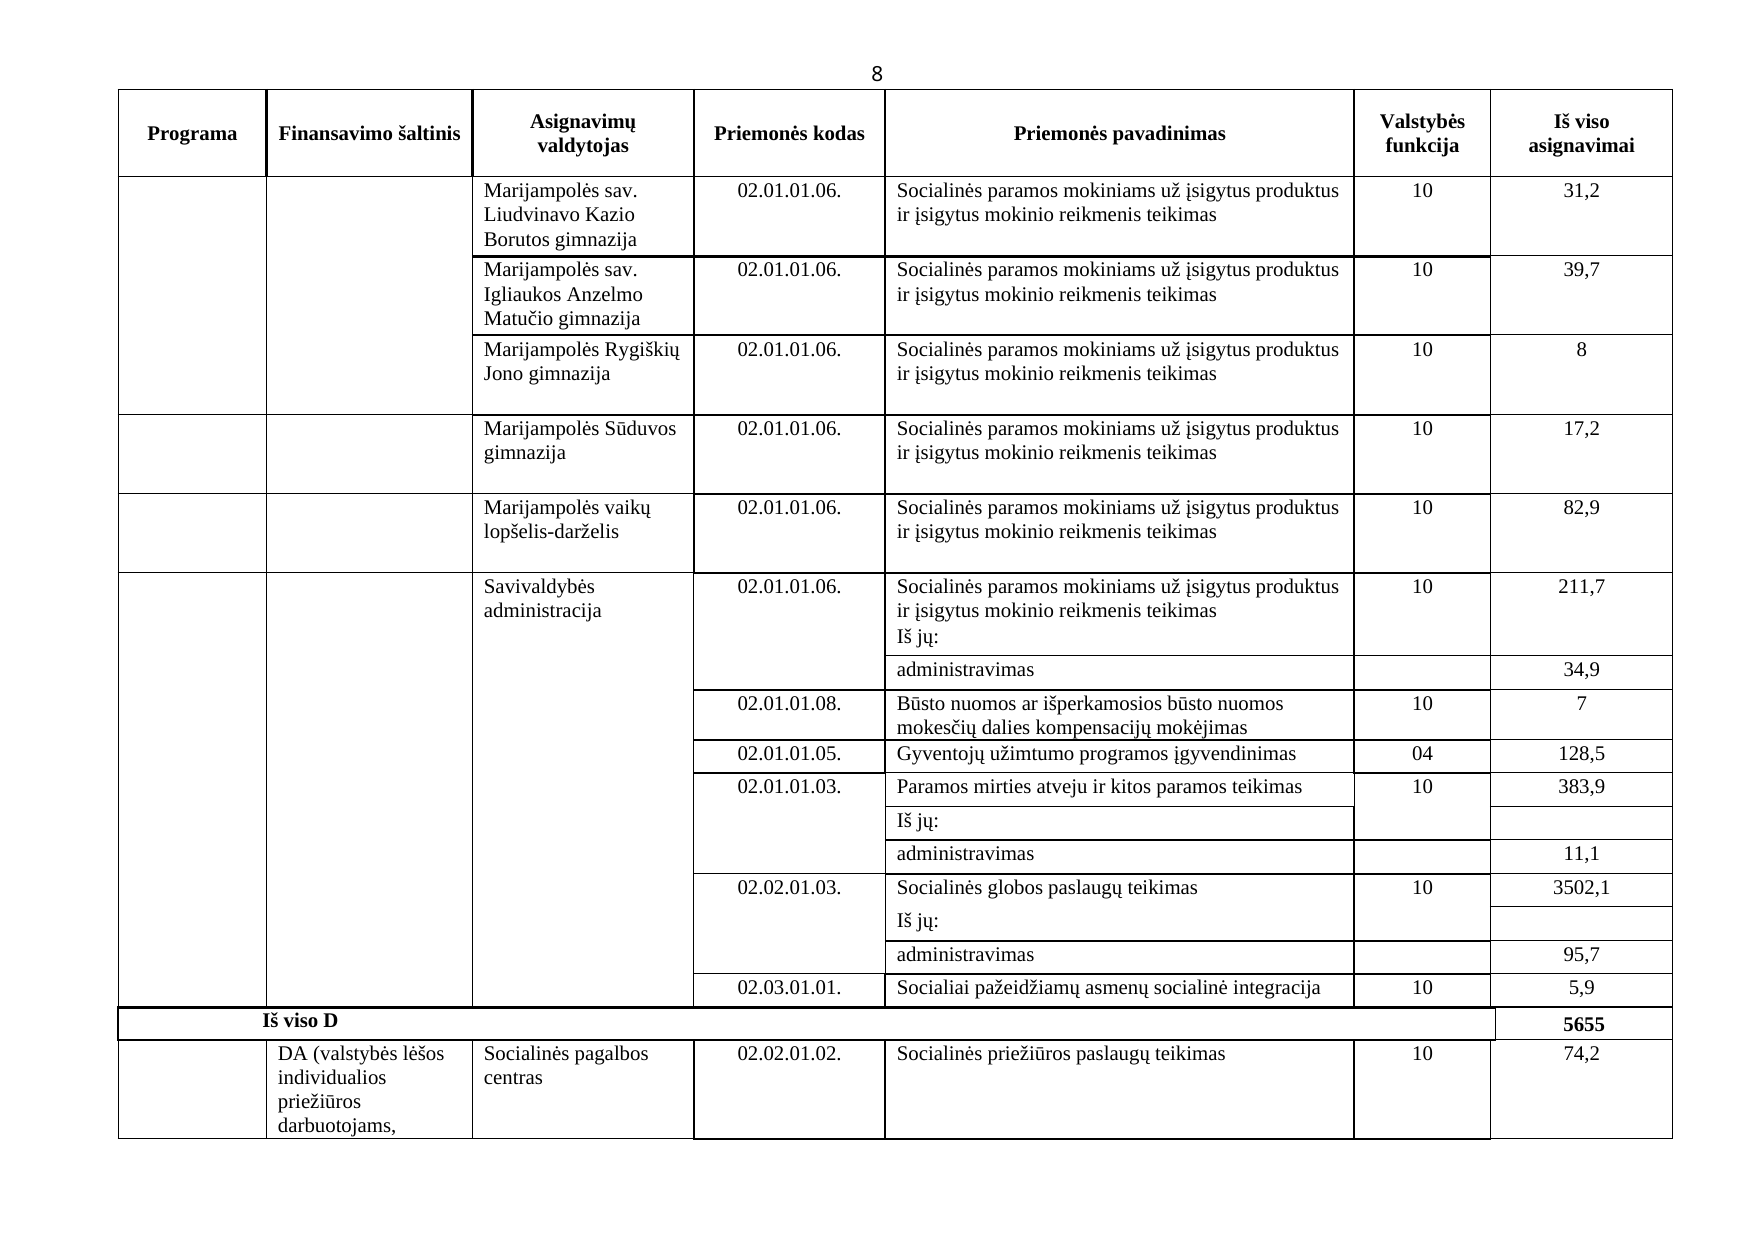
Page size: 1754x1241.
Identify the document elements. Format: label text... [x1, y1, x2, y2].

table_cell 02.02.01.02. [695, 1041, 884, 1137]
table_cell 02.01.01.06. [695, 258, 884, 334]
table_cell Gyventojų užimtumo programos įgyvendinimas [886, 741, 1353, 772]
table_cell [119, 415, 266, 492]
table_cell Marijampolės Rygiškių Jono gimnazija [473, 336, 693, 413]
table_cell 10 [1355, 574, 1490, 655]
table_cell 10 [1355, 774, 1490, 839]
table_cell 02.01.01.06. [695, 177, 884, 255]
table_cell [1491, 907, 1672, 939]
table_header Iš viso asignavimai [1491, 90, 1672, 176]
table_cell 383,9 [1491, 773, 1672, 806]
table_cell Iš jų: [886, 807, 1353, 839]
table_cell Socialiai pažeidžiamų asmenų socialinė integracija [886, 975, 1353, 1006]
table_cell Savivaldybės administracija [473, 573, 693, 1006]
table_cell 04 [1355, 741, 1490, 772]
table_cell 10 [1355, 875, 1490, 939]
table_cell 39,7 [1491, 256, 1672, 334]
table_cell Paramos mirties atveju ir kitos paramos teikimas [886, 773, 1354, 806]
table_cell administravimas [886, 841, 1353, 873]
table_cell 95,7 [1491, 941, 1672, 973]
table_cell [119, 177, 266, 413]
table_cell 02.01.01.06. [695, 336, 884, 413]
table_cell 10 [1355, 975, 1490, 1006]
table_cell 10 [1355, 336, 1490, 413]
table_cell Socialinės pagalbos centras [473, 1041, 693, 1137]
table_cell Socialinės paramos mokiniams už įsigytus produktus ir įsigytus mokinio reikmenis teikimas [886, 574, 1353, 622]
table_cell Marijampolės vaikų lopšelis-darželis [473, 494, 693, 572]
table_cell [119, 689, 266, 1006]
table_cell 17,2 [1491, 415, 1672, 492]
table_cell [267, 177, 472, 413]
table_cell [1355, 656, 1490, 689]
table_cell 02.01.01.03. [694, 774, 885, 873]
table_cell [267, 573, 472, 622]
table_cell administravimas [886, 942, 1353, 973]
table_cell 31,2 [1491, 177, 1672, 255]
table_cell [1491, 807, 1672, 839]
table_cell [267, 494, 472, 572]
table_cell Socialinės globos paslaugų teikimas [886, 875, 1353, 906]
table_header Finansavimo šaltinis [268, 90, 471, 176]
table_cell DA (valstybės lėšos individualios priežiūros darbuotojams, [267, 1041, 472, 1137]
table_cell Marijampolės Sūduvos gimnazija [473, 416, 693, 492]
table_cell 7 [1491, 690, 1672, 739]
table_cell Socialinės paramos mokiniams už įsigytus produktus ir įsigytus mokinio reikmenis teikimas [886, 416, 1353, 492]
table_cell 10 [1355, 416, 1490, 492]
table_cell 11,1 [1491, 840, 1672, 873]
table_cell Iš jų: [886, 622, 1353, 655]
table_cell 8 [1491, 335, 1672, 413]
table_cell 211,7 [1491, 573, 1672, 622]
table_cell 128,5 [1491, 740, 1672, 772]
table_cell 02.01.01.06. [694, 574, 884, 689]
table_header Priemonės pavadinimas [886, 90, 1353, 176]
table_cell [1355, 841, 1490, 873]
table_cell Marijampolės sav. Liudvinavo Kazio Borutos gimnazija [473, 177, 693, 255]
table_cell Socialinės paramos mokiniams už įsigytus produktus ir įsigytus mokinio reikmenis teikimas [886, 495, 1353, 572]
table_cell [267, 622, 472, 739]
table_cell Socialinės paramos mokiniams už įsigytus produktus ir įsigytus mokinio reikmenis teikimas [886, 177, 1353, 255]
table_cell 10 [1355, 258, 1490, 334]
table_cell Iš viso D [119, 1009, 1495, 1039]
table_cell 74,2 [1491, 1040, 1672, 1137]
table_cell administravimas [886, 656, 1353, 689]
table_cell 10 [1355, 691, 1490, 739]
table_header Programa [119, 90, 265, 176]
table_cell 02.03.01.01. [694, 974, 884, 1006]
table_cell [119, 573, 266, 689]
table_cell Marijampolės sav. Igliaukos Anzelmo Matučio gimnazija [473, 258, 693, 334]
table_cell 10 [1355, 177, 1490, 255]
table_cell 10 [1355, 1041, 1490, 1137]
table_cell [1491, 622, 1672, 655]
table_cell [267, 739, 472, 1006]
table_header Asignavimų valdytojas [474, 90, 693, 176]
table_cell Iš jų: [886, 906, 1353, 939]
table_cell Socialinės priežiūros paslaugų teikimas [886, 1041, 1353, 1137]
table_cell 5,9 [1491, 974, 1672, 1006]
table_cell [267, 415, 472, 492]
table_cell 5655 [1496, 1008, 1672, 1039]
table_cell [1355, 942, 1490, 973]
table_cell 02.01.01.05. [694, 741, 884, 772]
table_cell 34,9 [1491, 656, 1672, 689]
table_cell 82,9 [1491, 494, 1672, 572]
table_cell [119, 494, 266, 572]
table_cell Socialinės paramos mokiniams už įsigytus produktus ir įsigytus mokinio reikmenis teikimas [886, 258, 1353, 334]
table_cell Socialinės paramos mokiniams už įsigytus produktus ir įsigytus mokinio reikmenis teikimas [886, 336, 1353, 413]
table_cell 02.01.01.08. [694, 691, 884, 739]
table_cell 02.01.01.06. [695, 495, 884, 572]
table_cell Būsto nuomos ar išperkamosios būsto nuomos mokesčių dalies kompensacijų mokėjimas [886, 691, 1353, 739]
table_cell 10 [1355, 495, 1490, 572]
table_header Valstybės funkcija [1355, 90, 1490, 176]
table_header Priemonės kodas [695, 90, 884, 176]
table_cell 02.02.01.03. [694, 874, 885, 973]
table_cell 02.01.01.06. [695, 416, 884, 492]
table_cell 3502,1 [1491, 874, 1672, 906]
table_cell [119, 1041, 266, 1137]
